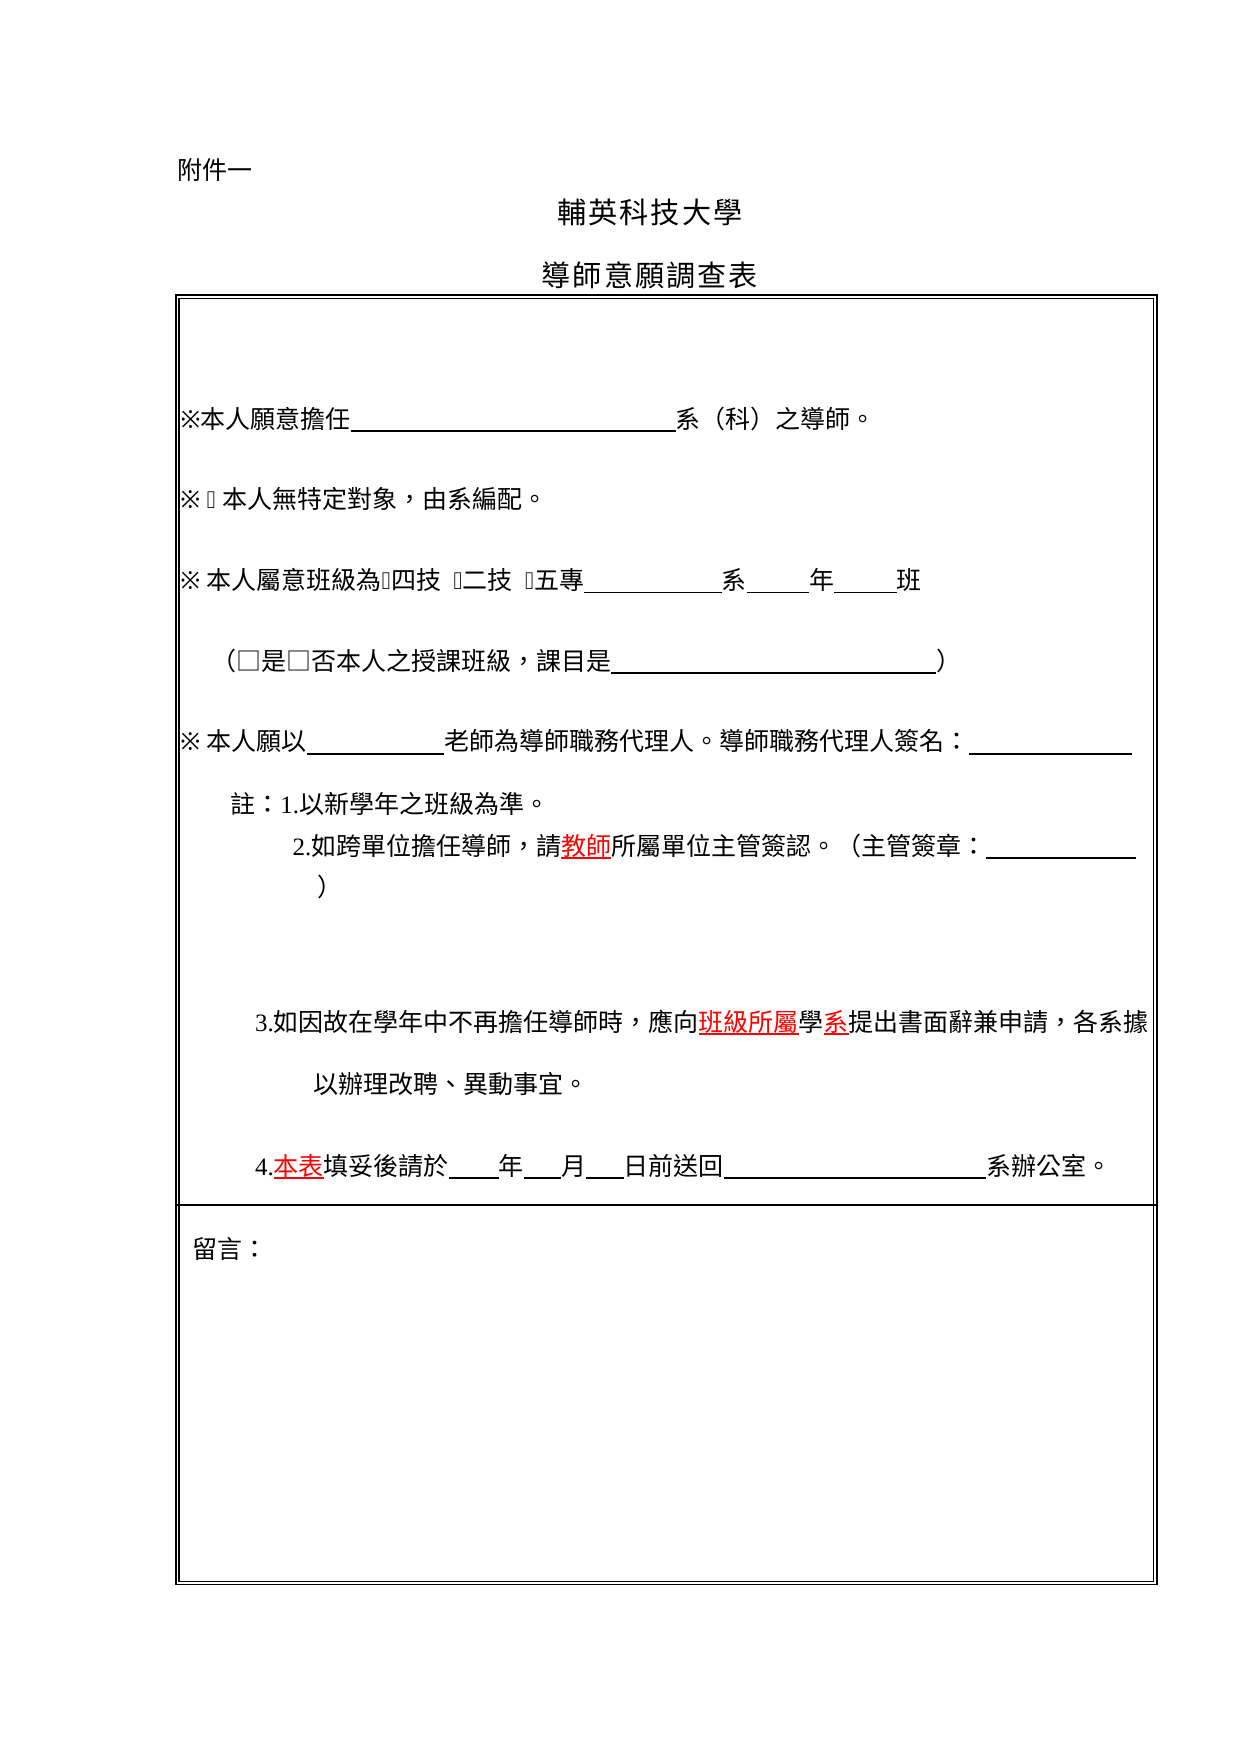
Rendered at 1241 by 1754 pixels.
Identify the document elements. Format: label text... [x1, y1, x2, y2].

text 輔英科技大學 [177, 189, 1122, 232]
table_cell 留言： [180, 1206, 1153, 1581]
text 附件一 [177, 127, 1122, 189]
text 導師意願調查表 [177, 232, 1122, 294]
table_header ※本人願意擔任 系（科）之導師。 ※  本人無特定對象，由系編配。 ※ 本人屬意班級為四技 二技 五專 系 年 班 （□是□否本人之授課班級，課目是 ） ※ 本人願以 老師為導師職務代理人。導師職務代理人簽名： 註：1.以新學年之班級為準。 2.如跨單位擔任導師，請教師所屬單位主管簽認。（主管簽章： ） 3.如因故在學年中不再擔任導師時，應向班級所屬學系提出書面辭兼申請，各系據以辦理改聘、異動事宜。 4.本表填妥後請於 年 月 日前送回 系辦公室。 [180, 299, 1153, 1204]
